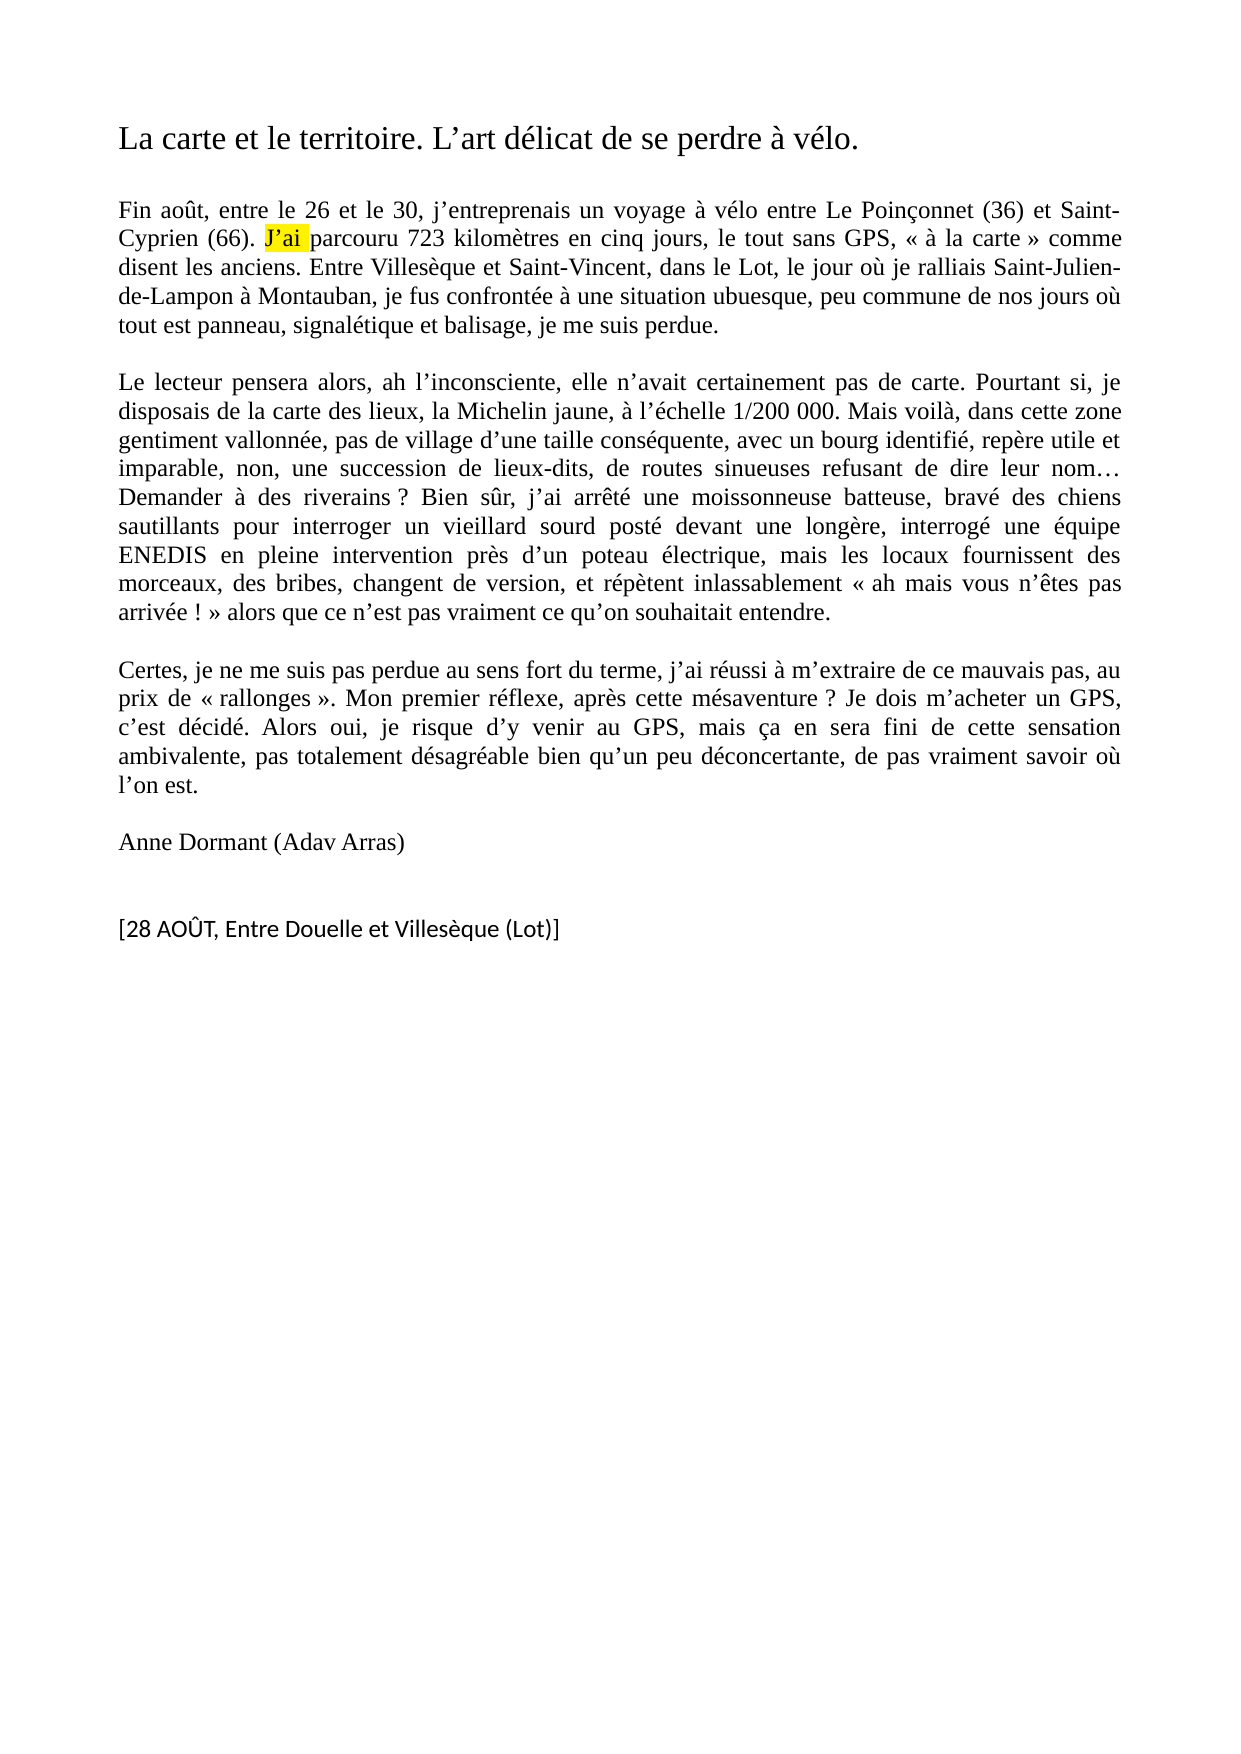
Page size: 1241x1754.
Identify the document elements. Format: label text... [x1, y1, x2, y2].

text Fin août, entre le 26 et le 30, j’entreprenais un voyage à vélo entre Le Poinçonnet (36) et Saint-Cyprien (66). J’ai parcouru 723 kilomètres en cinq jours, le tout sans GPS, « à la carte » comme disent les anciens. Entre Villesèque et Saint-Vincent, dans le Lot, le jour où je ralliais Saint-Julien-de-Lampon à Montauban, je fus confrontée à une situation ubuesque, peu commune de nos jours où tout est panneau, signalétique et balisage, je me suis perdue. [118, 195, 1122, 338]
text La carte et le territoire. L’art délicat de se perdre à vélo. [118, 118, 1122, 156]
text Le lecteur pensera alors, ah l’inconsciente, elle n’avait certainement pas de carte. Pourtant si, je disposais de la carte des lieux, la Michelin jaune, à l’échelle 1/200 000. Mais voilà, dans cette zone gentiment vallonnée, pas de village d’une taille conséquente, avec un bourg identifié, repère utile et imparable, non, une succession de lieux-dits, de routes sinueuses refusant de dire leur nom… Demander à des riverains ? Bien sûr, j’ai arrêté une moissonneuse batteuse, bravé des chiens sautillants pour interroger un vieillard sourd posté devant une longère, interrogé une équipe ENEDIS en pleine intervention près d’un poteau électrique, mais les locaux fournissent des morceaux, des bribes, changent de version, et répètent inlassablement « ah mais vous n’êtes pas arrivée ! » alors que ce n’est pas vraiment ce qu’on souhaitait entendre. [118, 367, 1122, 626]
text Anne Dormant (Adav Arras) [118, 827, 1122, 856]
text [28 AOÛT, Entre Douelle et Villesèque (Lot)] [118, 913, 1122, 944]
text Certes, je ne me suis pas perdue au sens fort du terme, j’ai réussi à m’extraire de ce mauvais pas, au prix de « rallonges ». Mon premier réflexe, après cette mésaventure ? Je dois m’acheter un GPS, c’est décidé. Alors oui, je risque d’y venir au GPS, mais ça en sera fini de cette sensation ambivalente, pas totalement désagréable bien qu’un peu déconcertante, de pas vraiment savoir où l’on est. [118, 655, 1122, 798]
